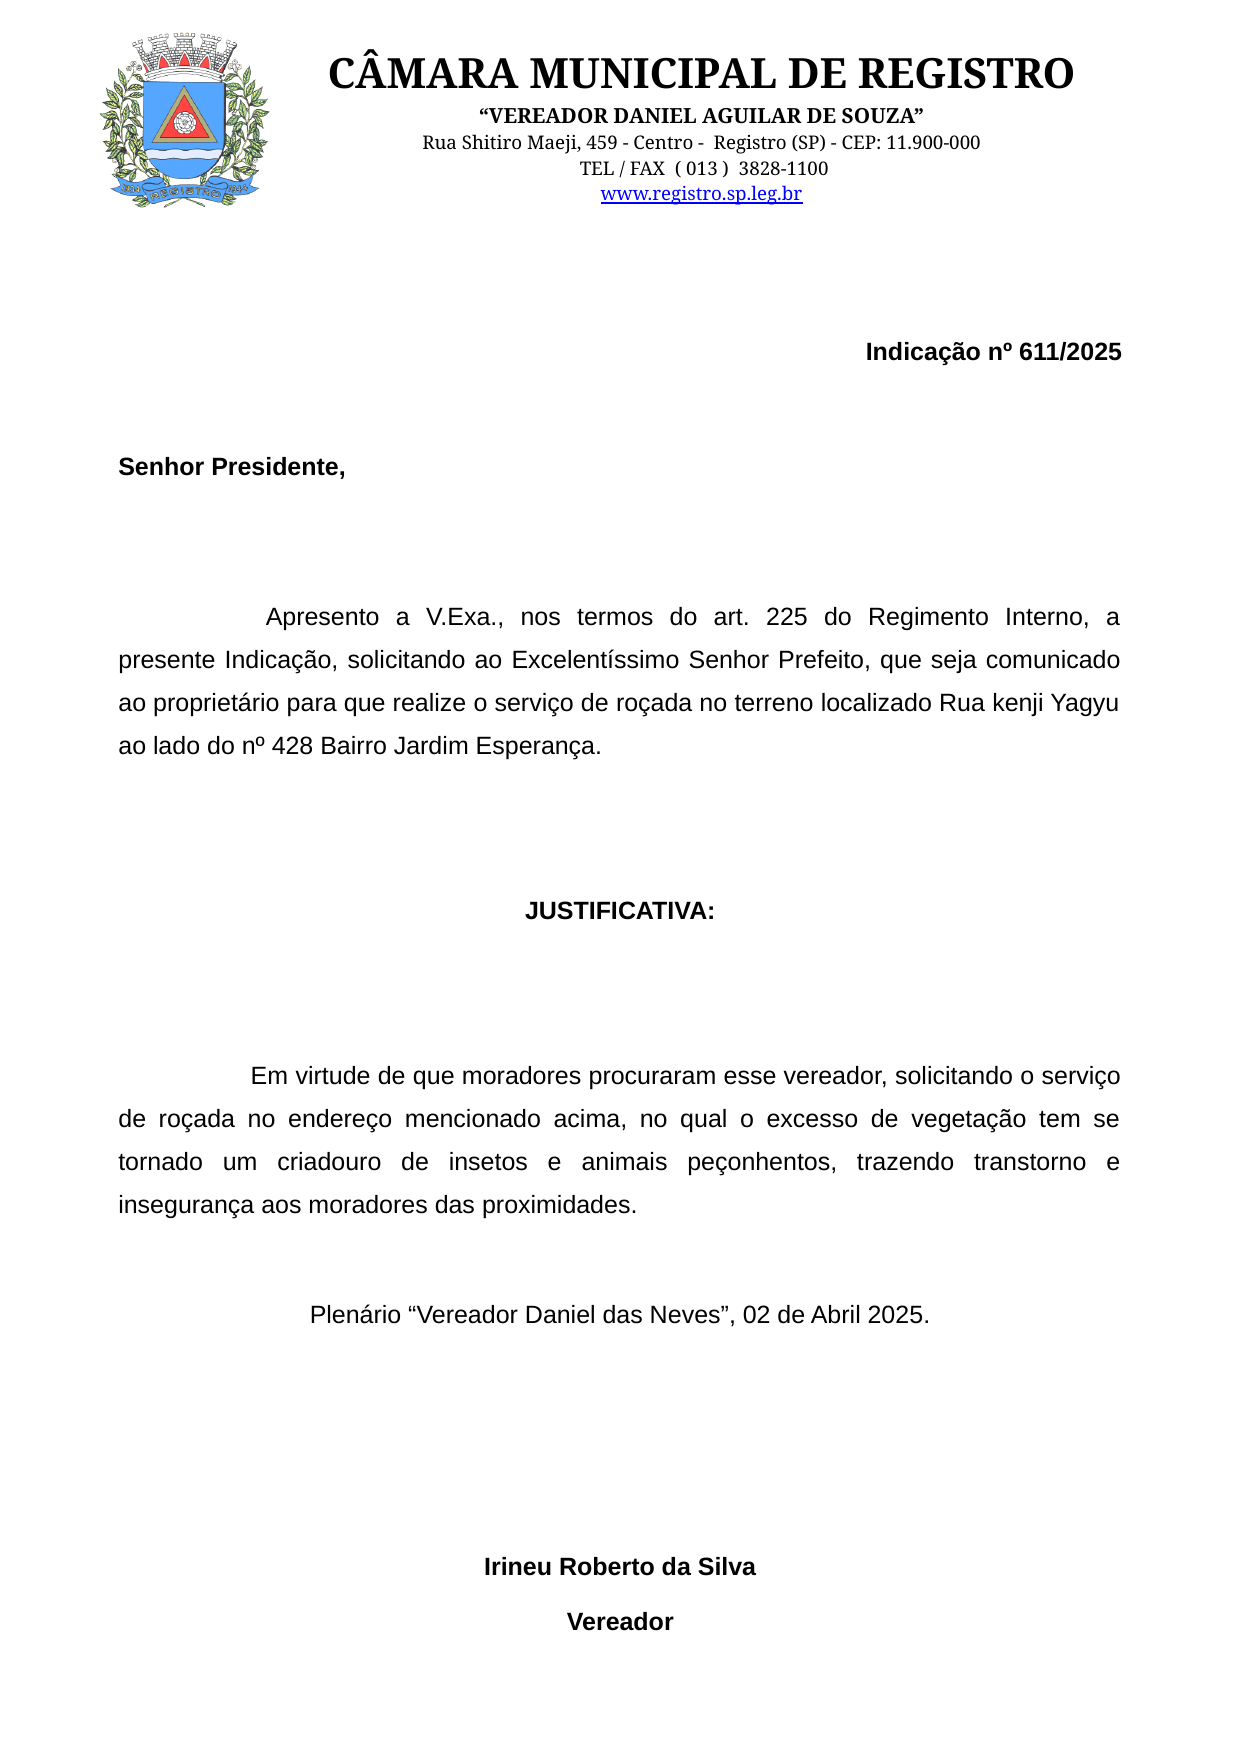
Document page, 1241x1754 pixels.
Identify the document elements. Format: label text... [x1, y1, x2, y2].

text Irineu Roberto da Silva [118, 1552, 1122, 1580]
text JUSTIFICATIVA: [118, 896, 1122, 925]
text Vereador [118, 1607, 1122, 1635]
text Plenário “Vereador Daniel das Neves”, 02 de Abril 2025. [118, 1300, 1122, 1329]
text Indicação nº 611/2025 [118, 337, 1122, 366]
text Apresento a V.Exa., nos termos do art. 225 do Regimento Interno, a presente Indicação, solicitando ao Excelentíssimo Senhor Prefeito, que seja comunicado ao proprietário para que realize o serviço de roçada no terreno localizado Rua kenji Yagyu ao lado do nº 428 Bairro Jardim Esperança. [118, 602, 1122, 760]
text Em virtude de que moradores procuraram esse vereador, solicitando o serviço de roçada no endereço mencionado acima, no qual o excesso de vegetação tem se tornado um criadouro de insetos e animais peçonhentos, trazendo transtorno e insegurança aos moradores das proximidades. [118, 1061, 1122, 1219]
text Senhor Presidente, [118, 452, 1122, 481]
